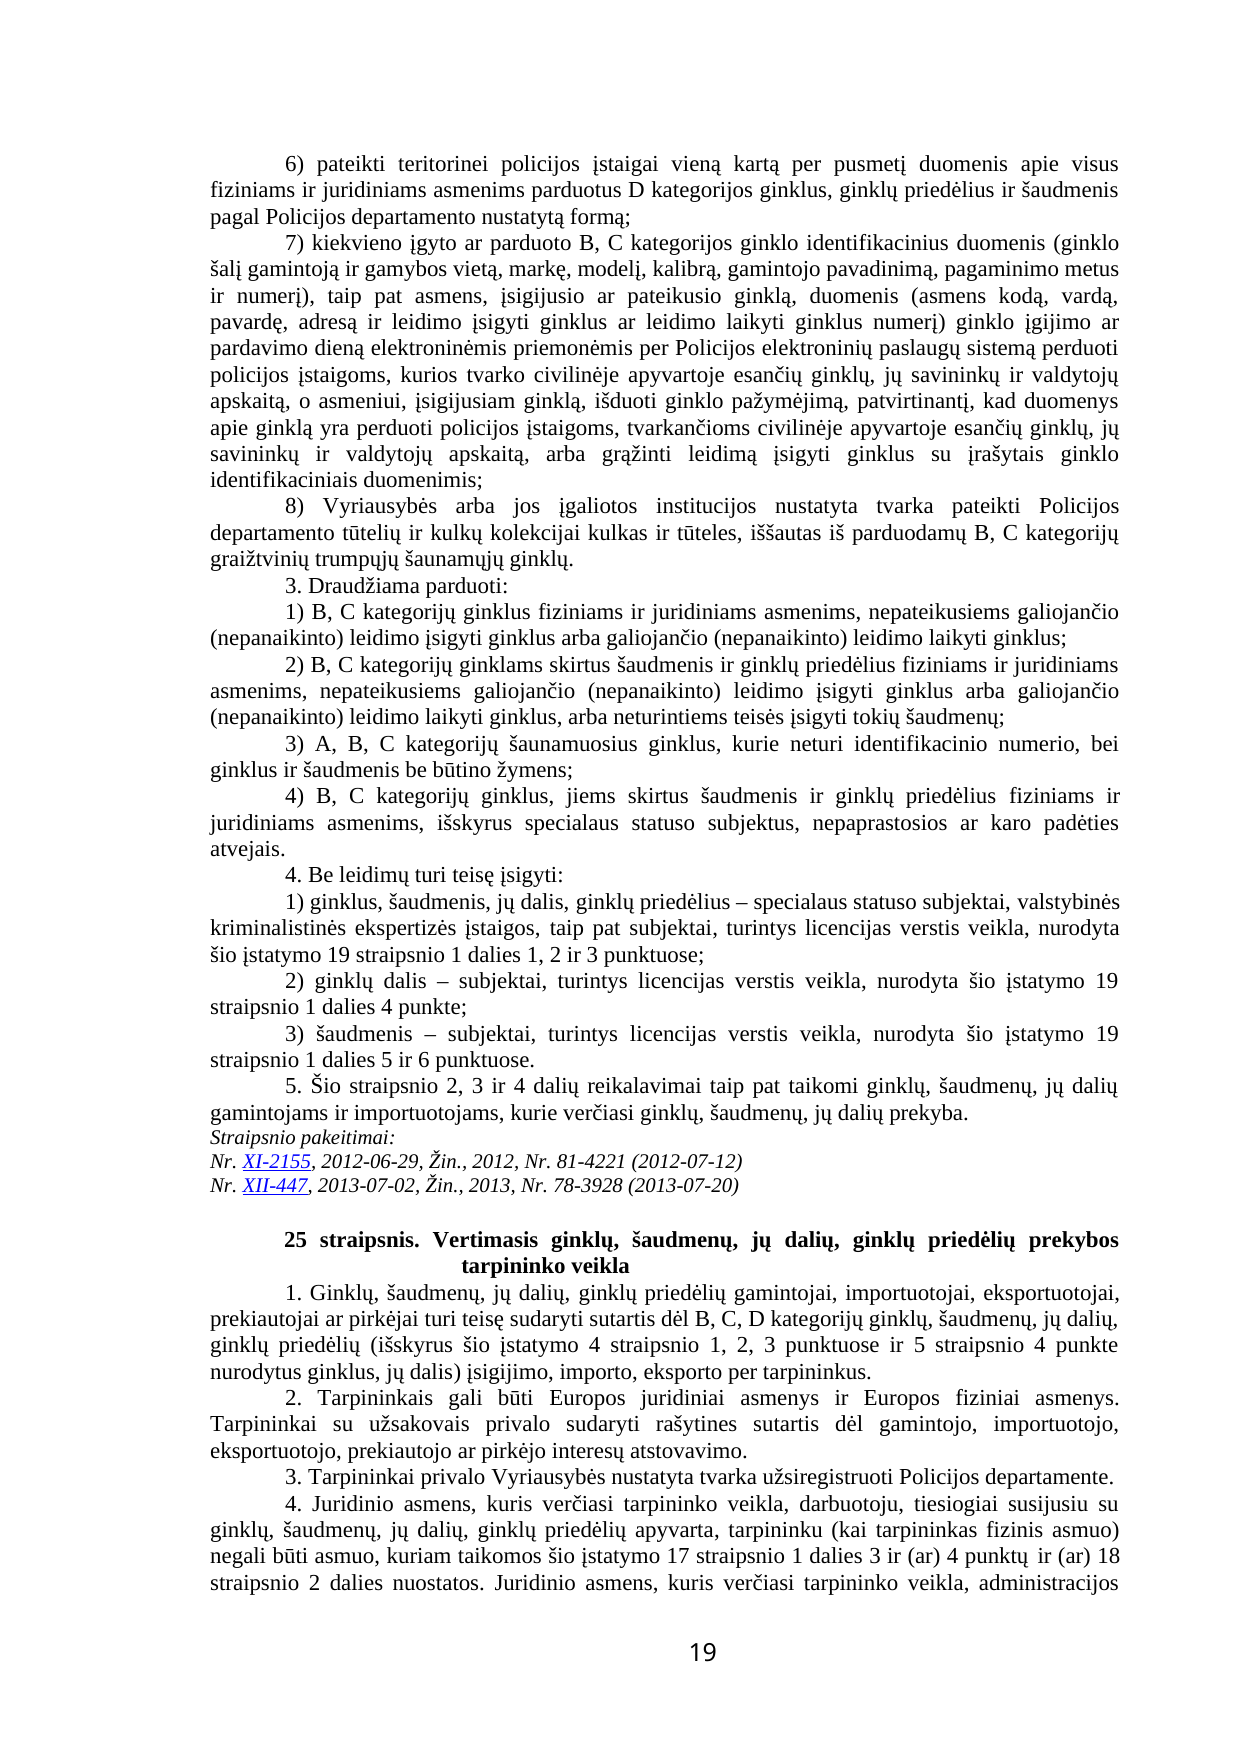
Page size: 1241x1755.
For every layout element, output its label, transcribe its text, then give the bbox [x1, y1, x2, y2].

text 2) ginklų dalis – subjektai, turintys licencijas verstis veikla, nurodyta šio įstatymo 19 straipsnio 1 dalies 4 punkte; [210, 967, 1120, 1020]
text 7) kiekvieno įgyto ar parduoto B, C kategorijos ginklo identifikacinius duomenis (ginklo šalį gamintoją ir gamybos vietą, markę, modelį, kalibrą, gamintojo pavadinimą, pagaminimo metus ir numerį), taip pat asmens, įsigijusio ar pateikusio ginklą, duomenis (asmens kodą, vardą, pavardę, adresą ir leidimo įsigyti ginklus ar leidimo laikyti ginklus numerį) ginklo įgijimo ar pardavimo dieną elektroninėmis priemonėmis per Policijos elektroninių paslaugų sistemą perduoti policijos įstaigoms, kurios tvarko civilinėje apyvartoje esančių ginklų, jų savininkų ir valdytojų apskaitą, o asmeniui, įsigijusiam ginklą, išduoti ginklo pažymėjimą, patvirtinantį, kad duomenys apie ginklą yra perduoti policijos įstaigoms, tvarkančioms civilinėje apyvartoje esančių ginklų, jų savininkų ir valdytojų apskaitą, arba grąžinti leidimą įsigyti ginklus su įrašytais ginklo identifikaciniais duomenimis; [210, 229, 1120, 493]
text 3. Tarpininkai privalo Vyriausybės nustatyta tvarka užsiregistruoti Policijos departamente. [210, 1463, 1120, 1489]
text Nr. XII-447, 2013-07-02, Žin., 2013, Nr. 78-3928 (2013-07-20) [210, 1173, 1120, 1197]
text 2. Tarpininkais gali būti Europos juridiniai asmenys ir Europos fiziniai asmenys. Tarpininkai su užsakovais privalo sudaryti rašytines sutartis dėl gamintojo, importuotojo, eksportuotojo, prekiautojo ar pirkėjo interesų atstovavimo. [210, 1384, 1120, 1463]
text 1. Ginklų, šaudmenų, jų dalių, ginklų priedėlių gamintojai, importuotojai, eksportuotojai, prekiautojai ar pirkėjai turi teisę sudaryti sutartis dėl B, C, D kategorijų ginklų, šaudmenų, jų dalių, ginklų priedėlių (išskyrus šio įstatymo 4 straipsnio 1, 2, 3 punktuose ir 5 straipsnio 4 punkte nurodytus ginklus, jų dalis) įsigijimo, importo, eksporto per tarpininkus. [210, 1279, 1120, 1384]
text 1) ginklus, šaudmenis, jų dalis, ginklų priedėlius – specialaus statuso subjektai, valstybinės kriminalistinės ekspertizės įstaigos, taip pat subjektai, turintys licencijas verstis veikla, nurodyta šio įstatymo 19 straipsnio 1 dalies 1, 2 ir 3 punktuose; [210, 888, 1120, 967]
text Straipsnio pakeitimai: [210, 1125, 1120, 1149]
text 6) pateikti teritorinei policijos įstaigai vieną kartą per pusmetį duomenis apie visus fiziniams ir juridiniams asmenims parduotus D kategorijos ginklus, ginklų priedėlius ir šaudmenis pagal Policijos departamento nustatytą formą; [210, 150, 1120, 229]
text 4) B, C kategorijų ginklus, jiems skirtus šaudmenis ir ginklų priedėlius fiziniams ir juridiniams asmenims, išskyrus specialaus statuso subjektus, nepaprastosios ar karo padėties atvejais. [210, 782, 1120, 862]
text 3. Draudžiama parduoti: [210, 572, 1120, 598]
text 2) B, C kategorijų ginklams skirtus šaudmenis ir ginklų priedėlius fiziniams ir juridiniams asmenims, nepateikusiems galiojančio (nepanaikinto) leidimo įsigyti ginklus arba galiojančio (nepanaikinto) leidimo laikyti ginklus, arba neturintiems teisės įsigyti tokių šaudmenų; [210, 651, 1120, 730]
text 3) A, B, C kategorijų šaunamuosius ginklus, kurie neturi identifikacinio numerio, bei ginklus ir šaudmenis be būtino žymens; [210, 730, 1120, 782]
text 3) šaudmenis – subjektai, turintys licencijas verstis veikla, nurodyta šio įstatymo 19 straipsnio 1 dalies 5 ir 6 punktuose. [210, 1020, 1120, 1072]
text 1) B, C kategorijų ginklus fiziniams ir juridiniams asmenims, nepateikusiems galiojančio (nepanaikinto) leidimo įsigyti ginklus arba galiojančio (nepanaikinto) leidimo laikyti ginklus; [210, 598, 1120, 651]
text 4. Be leidimų turi teisę įsigyti: [210, 862, 1120, 888]
text 5. Šio straipsnio 2, 3 ir 4 dalių reikalavimai taip pat taikomi ginklų, šaudmenų, jų dalių gamintojams ir importuotojams, kurie verčiasi ginklų, šaudmenų, jų dalių prekyba. [210, 1072, 1120, 1125]
text Nr. XI-2155, 2012-06-29, Žin., 2012, Nr. 81-4221 (2012-07-12) [210, 1149, 1120, 1173]
text 4. Juridinio asmens, kuris verčiasi tarpininko veikla, darbuotoju, tiesiogiai susijusiu su ginklų, šaudmenų, jų dalių, ginklų priedėlių apyvarta, tarpininku (kai tarpininkas fizinis asmuo) negali būti asmuo, kuriam taikomos šio įstatymo 17 straipsnio 1 dalies 3 ir (ar) 4 punktų ir (ar) 18 straipsnio 2 dalies nuostatos. Juridinio asmens, kuris verčiasi tarpininko veikla, administracijos [210, 1489, 1120, 1595]
text 8) Vyriausybės arba jos įgaliotos institucijos nustatyta tvarka pateikti Policijos departamento tūtelių ir kulkų kolekcijai kulkas ir tūteles, iššautas iš parduodamų B, C kategorijų graižtvinių trumpųjų šaunamųjų ginklų. [210, 493, 1120, 572]
text 25 straipsnis. Vertimasis ginklų, šaudmenų, jų dalių, ginklų priedėlių prekybos tarpininko veikla [284, 1226, 1120, 1279]
